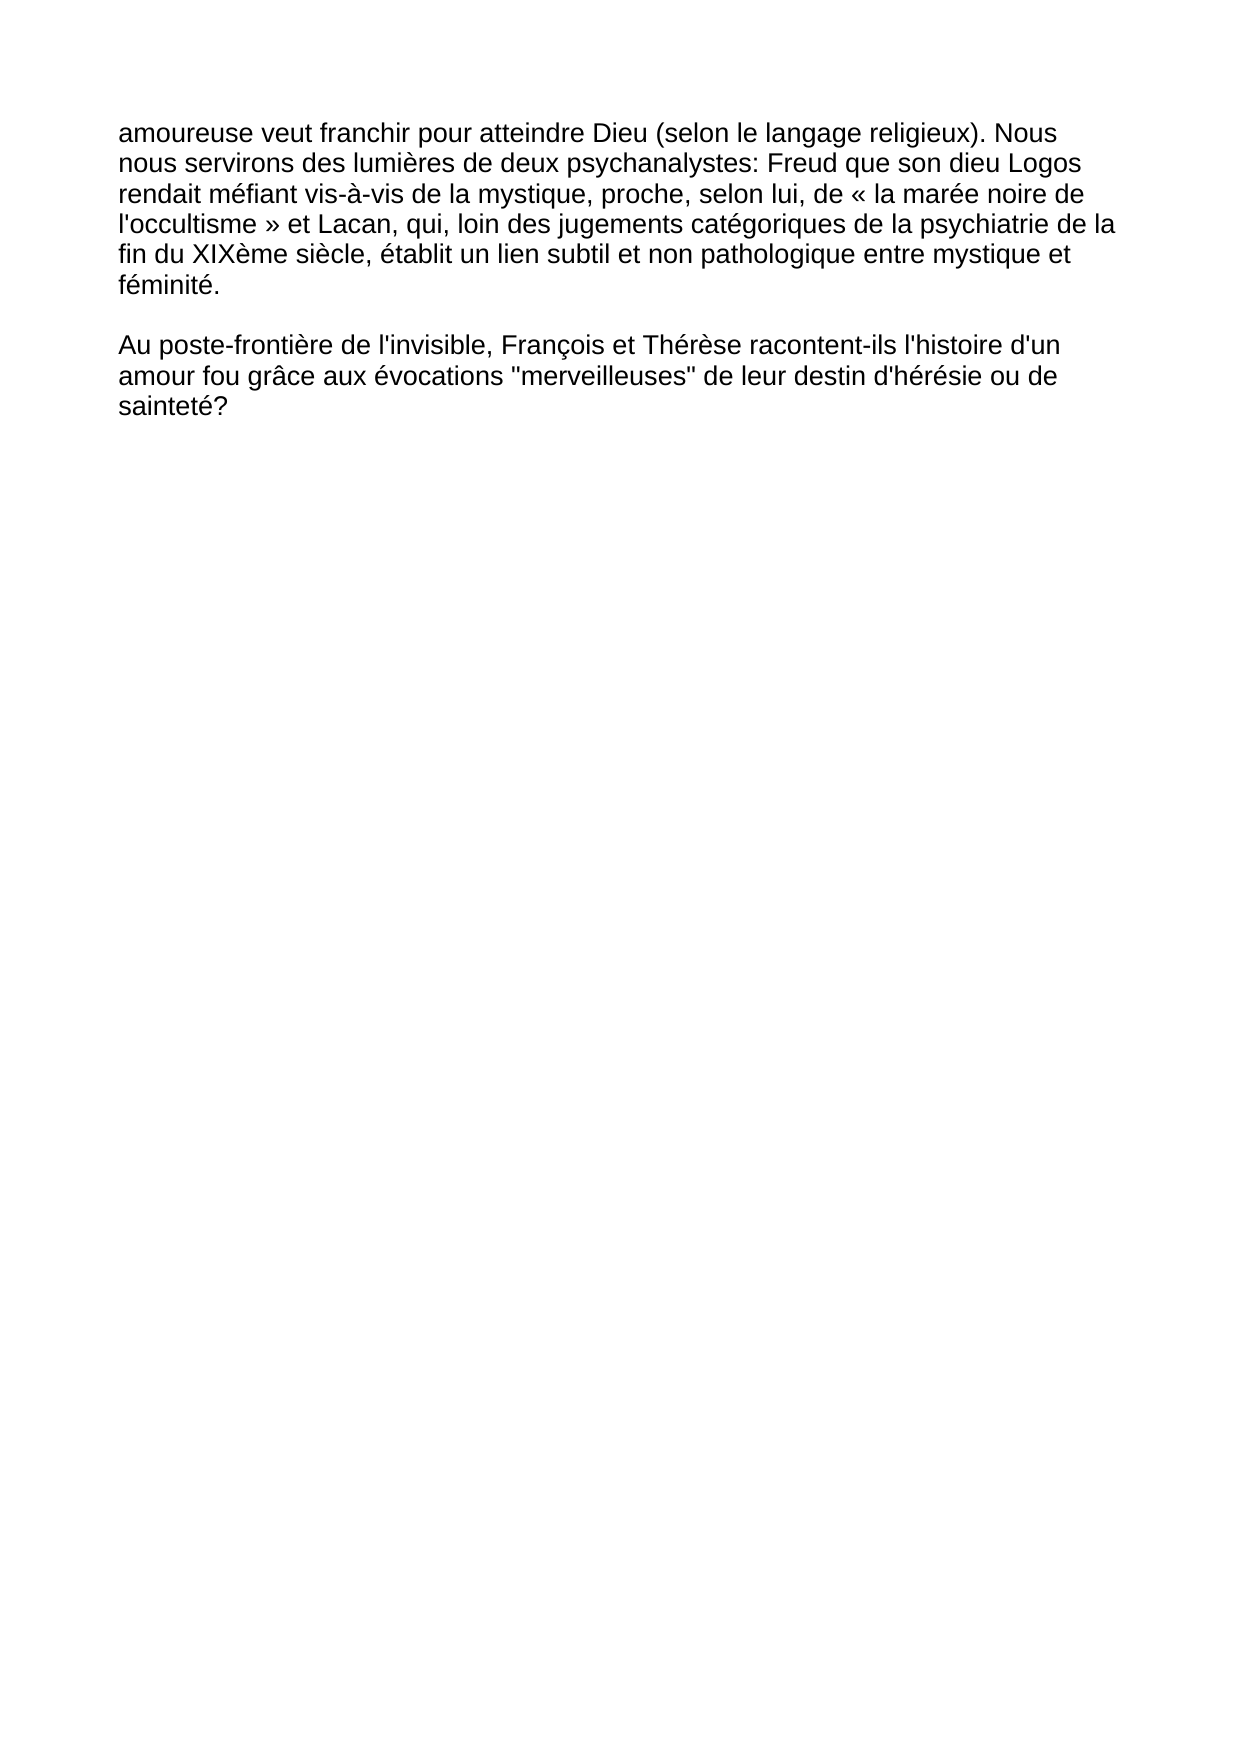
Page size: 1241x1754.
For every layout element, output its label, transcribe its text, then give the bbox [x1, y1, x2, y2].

text amoureuse veut franchir pour atteindre Dieu (selon le langage religieux). Nous nous servirons des lumières de deux psychanalystes: Freud que son dieu Logos rendait méfiant vis-à-vis de la mystique, proche, selon lui, de « la marée noire de l'occultisme » et Lacan, qui, loin des jugements catégoriques de la psychiatrie de la fin du XIXème siècle, établit un lien subtil et non pathologique entre mystique et féminité. [118, 118, 1122, 300]
text Au poste-frontière de l'invisible, François et Thérèse racontent-ils l'histoire d'un amour fou grâce aux évocations "merveilleuses" de leur destin d'hérésie ou de sainteté? [118, 330, 1122, 421]
